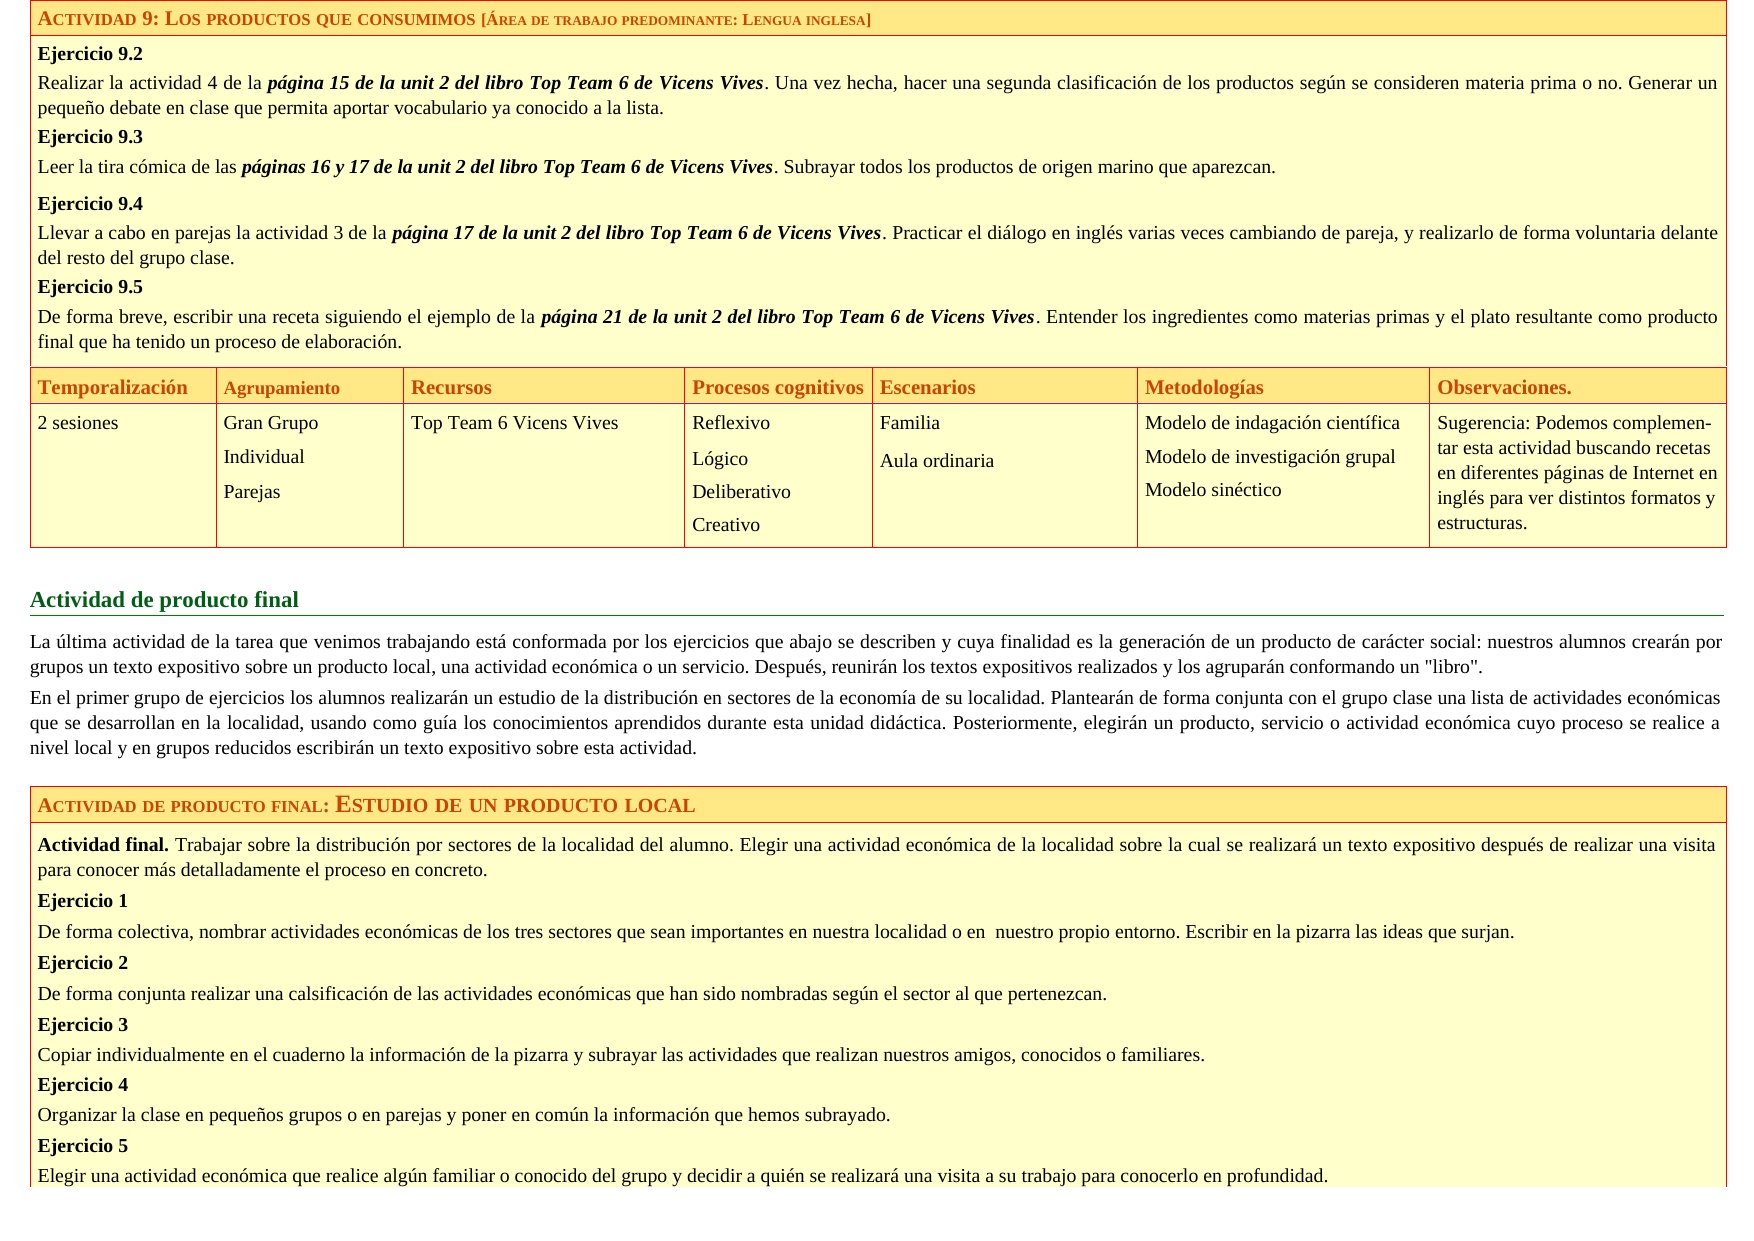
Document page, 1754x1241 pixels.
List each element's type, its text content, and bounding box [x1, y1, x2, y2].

table_cell Familia Aula ordinaria [873, 404, 1137, 547]
table_cell Reflexivo Lógico Deliberativo Creativo [685, 404, 872, 547]
text En el primer grupo de ejercicios los alumnos realizarán un estudio de la distribución en sectores de la economía de su localidad. Plantearán de forma conjunta con el grupo clase una lista de actividades económicas que se desarrollan en la localidad, usando como guía los conocimientos aprendidos durante esta unidad didáctica. Posteriormente, elegirán un producto, servicio o actividad económica cuyo proceso se realice a nivel local y en grupos reducidos escribirán un texto expositivo sobre esta actividad. [29, 685, 1724, 760]
table_cell Gran Grupo Individual Parejas [217, 404, 403, 547]
table_cell Modelo de indagación científica Modelo de investigación grupal Modelo sinéctico [1138, 404, 1429, 547]
table_header Observaciones. [1430, 368, 1726, 402]
table_cell Ejercicio 9.2 Realizar la actividad 4 de la página 15 de la unit 2 del libro Top Team 6 de Vicens Vives. Una vez hecha, hacer una segunda clasificación de los productos según se consideren materia prima o no. Generar un pequeño debate en clase que permita aportar vocabulario ya conocido a la lista. Ejercicio 9.3 Leer la tira cómica de las páginas 16 y 17 de la unit 2 del libro Top Team 6 de Vicens Vives. Subrayar todos los productos de origen marino que aparezcan. Ejercicio 9.4 Llevar a cabo en parejas la actividad 3 de la página 17 de la unit 2 del libro Top Team 6 de Vicens Vives. Practicar el diálogo en inglés varias veces cambiando de pareja, y realizarlo de forma voluntaria delante del resto del grupo clase. Ejercicio 9.5 De forma breve, escribir una receta siguiendo el ejemplo de la página 21 de la unit 2 del libro Top Team 6 de Vicens Vives. Entender los ingredientes como materias primas y el plato resultante como producto final que ha tenido un proceso de elaboración. [31, 36, 1726, 366]
table_header Procesos cognitivos [685, 368, 872, 402]
table_header Escenarios [873, 368, 1137, 402]
table_header Temporalización [31, 368, 216, 402]
table_header Recursos [404, 368, 684, 402]
table_header Actividad 9: Los productos que consumimos [Área de trabajo predominante: Lengua inglesa] [31, 1, 1726, 35]
table_cell Sugerencia: Podemos complemen-tar esta actividad buscando recetas en diferentes páginas de Internet en inglés para ver distintos formatos y estructuras. [1430, 404, 1726, 547]
table_header Agrupamiento [217, 368, 403, 402]
text La última actividad de la tarea que venimos trabajando está conformada por los ejercicios que abajo se describen y cuya finalidad es la generación de un producto de carácter social: nuestros alumnos crearán por grupos un texto expositivo sobre un producto local, una actividad económica o un servicio. Después, reunirán los textos expositivos realizados y los agruparán conformando un "libro". [29, 628, 1724, 678]
table_header Metodologías [1138, 368, 1429, 402]
table_cell 2 sesiones [31, 404, 216, 547]
table_cell Top Team 6 Vicens Vives [404, 404, 684, 547]
text Actividad de producto final [29, 586, 1724, 616]
table_header Actividad de producto final: Estudio de un producto local [31, 787, 1726, 822]
table_cell Actividad final. Trabajar sobre la distribución por sectores de la localidad del alumno. Elegir una actividad económica de la localidad sobre la cual se realizará un texto expositivo después de realizar una visita para conocer más detalladamente el proceso en concreto. Ejercicio 1 De forma colectiva, nombrar actividades económicas de los tres sectores que sean importantes en nuestra localidad o en nuestro propio entorno. Escribir en la pizarra las ideas que surjan. Ejercicio 2 De forma conjunta realizar una calsificación de las actividades económicas que han sido nombradas según el sector al que pertenezcan. Ejercicio 3 Copiar individualmente en el cuaderno la información de la pizarra y subrayar las actividades que realizan nuestros amigos, conocidos o familiares. Ejercicio 4 Organizar la clase en pequeños grupos o en parejas y poner en común la información que hemos subrayado. Ejercicio 5 Elegir una actividad económica que realice algún familiar o conocido del grupo y decidir a quién se realizará una visita a su trabajo para conocerlo en profundidad. [31, 823, 1726, 1187]
